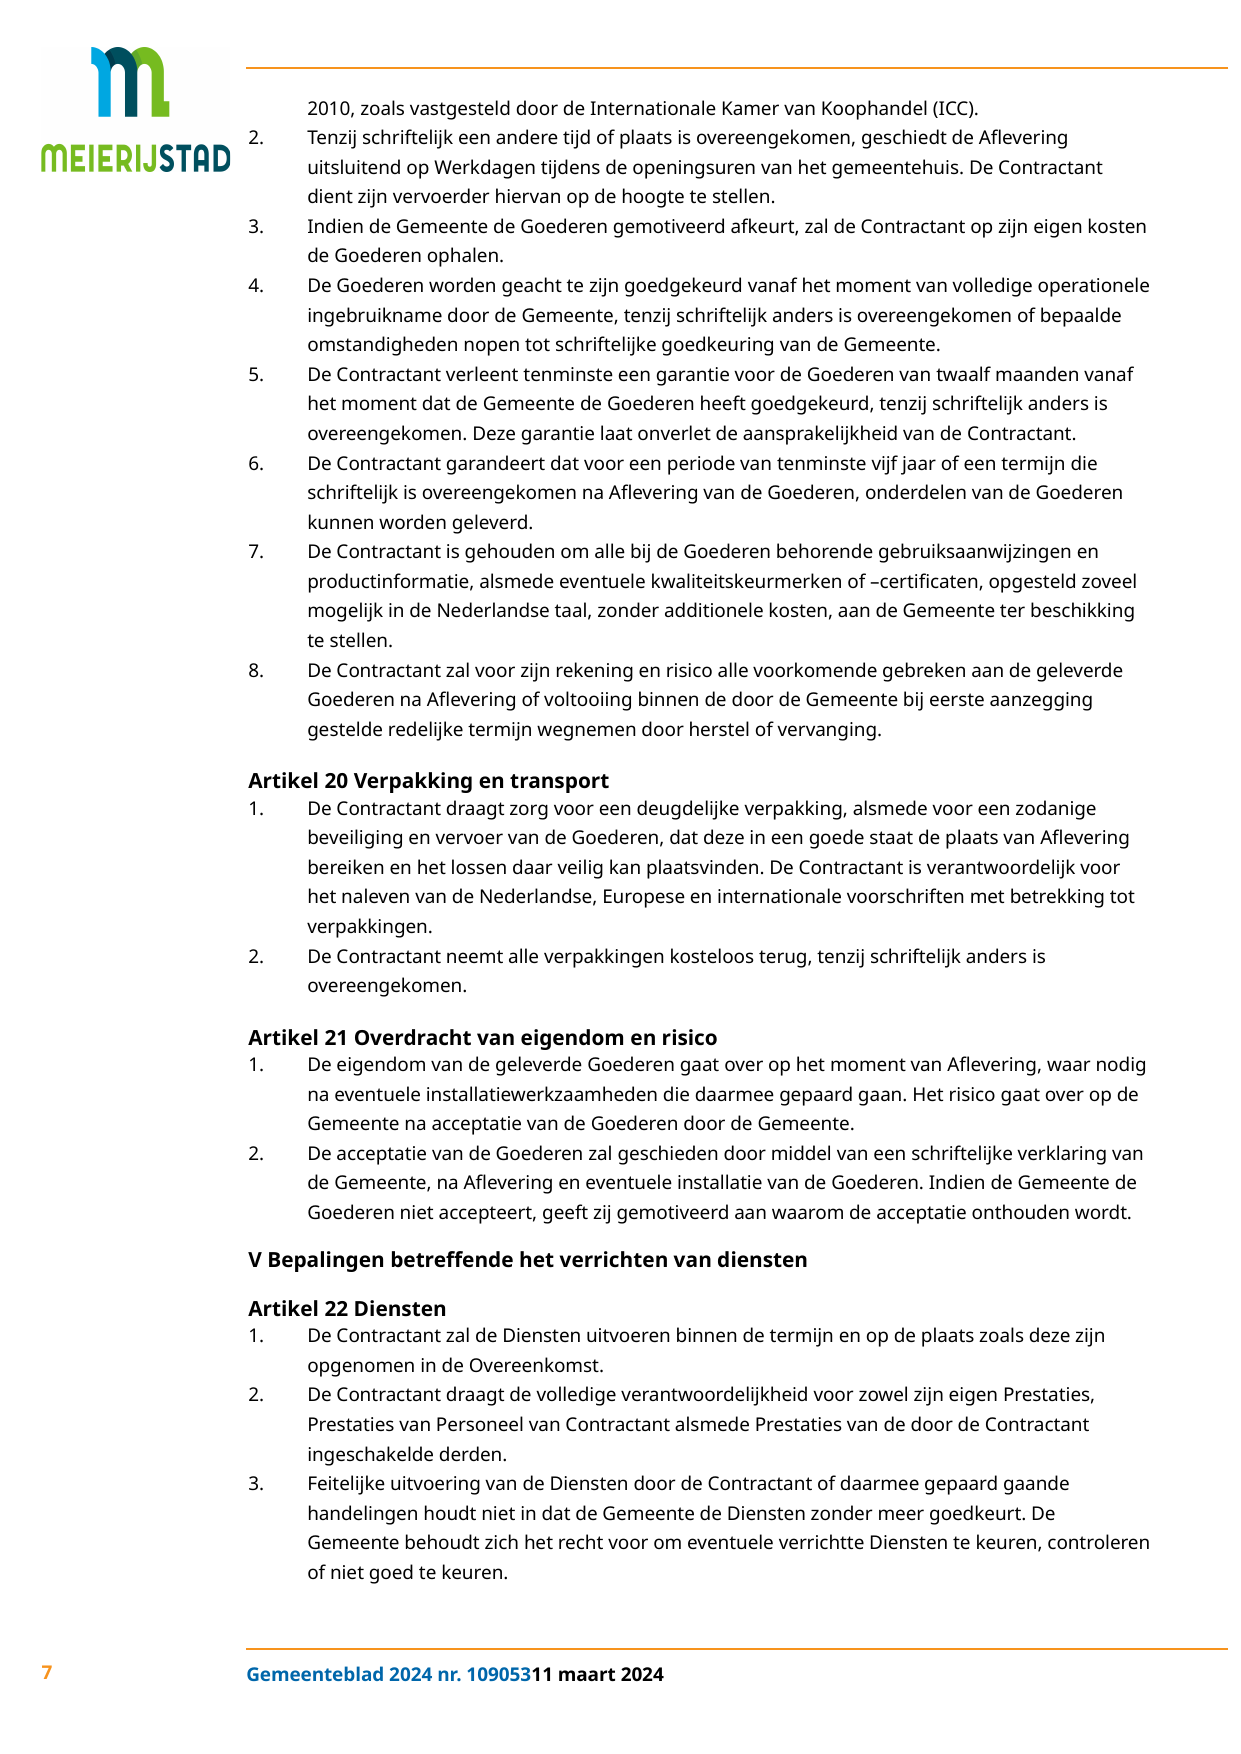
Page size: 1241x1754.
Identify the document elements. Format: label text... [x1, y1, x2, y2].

list De Contractant zal de Diensten uitvoeren binnen de termijn en op de plaats zoals deze zijn opgenomen in de Overeenkomst. [248, 1322, 1152, 1378]
list Tenzij schriftelijk een andere tijd of plaats is overeengekomen, geschiedt de Aflevering uitsluitend op Werkdagen tijdens de openingsuren van het gemeentehuis. De Contractant dient zijn vervoerder hiervan op de hoogte te stellen. [248, 124, 1152, 209]
text Artikel 21 Overdracht van eigendom en risico [248, 1023, 1152, 1051]
list De eigendom van de geleverde Goederen gaat over op het moment van Aflevering, waar nodig na eventuele installatiewerkzaamheden die daarmee gepaard gaan. Het risico gaat over op de Gemeente na acceptatie van de Goederen door de Gemeente. [248, 1051, 1152, 1136]
list De Contractant zal voor zijn rekening en risico alle voorkomende gebreken aan de geleverde Goederen na Aflevering of voltooiing binnen de door de Gemeente bij eerste aanzegging gestelde redelijke termijn wegnemen door herstel of vervanging. [248, 657, 1152, 742]
text Artikel 22 Diensten [248, 1294, 1152, 1322]
list Feitelijke uitvoering van de Diensten door de Contractant of daarmee gepaard gaande handelingen houdt niet in dat de Gemeente de Diensten zonder meer goedkeurt. De Gemeente behoudt zich het recht voor om eventuele verrichtte Diensten te keuren, controleren of niet goed te keuren. [248, 1470, 1152, 1585]
list De Contractant draagt de volledige verantwoordelijkheid voor zowel zijn eigen Prestaties, Prestaties van Personeel van Contractant alsmede Prestaties van de door de Contractant ingeschakelde derden. [248, 1382, 1152, 1467]
list De Contractant verleent tenminste een garantie voor de Goederen van twaalf maanden vanaf het moment dat de Gemeente de Goederen heeft goedgekeurd, tenzij schriftelijk anders is overeengekomen. Deze garantie laat onverlet de aansprakelijkheid van de Contractant. [248, 361, 1152, 446]
text Artikel 20 Verpakking en transport [248, 766, 1152, 795]
list De acceptatie van de Goederen zal geschieden door middel van een schriftelijke verklaring van de Gemeente, na Aflevering en eventuele installatie van de Goederen. Indien de Gemeente de Goederen niet accepteert, geeft zij gemotiveerd aan waarom de acceptatie onthouden wordt. [248, 1140, 1152, 1225]
list De Contractant draagt zorg voor een deugdelijke verpakking, alsmede voor een zodanige beveiliging en vervoer van de Goederen, dat deze in een goede staat de plaats van Aflevering bereiken en het lossen daar veilig kan plaatsvinden. De Contractant is verantwoordelijk voor het naleven van de Nederlandse, Europese en internationale voorschriften met betrekking tot verpakkingen. [248, 795, 1152, 939]
picture [41, 47, 231, 172]
list Indien de Gemeente de Goederen gemotiveerd afkeurt, zal de Contractant op zijn eigen kosten de Goederen ophalen. [248, 213, 1152, 268]
list De Contractant neemt alle verpakkingen kosteloos terug, tenzij schriftelijk anders is overeengekomen. [248, 943, 1152, 998]
list 2010, zoals vastgesteld door de Internationale Kamer van Koophandel (ICC). [248, 95, 1152, 121]
list De Contractant is gehouden om alle bij de Goederen behorende gebruiksaanwijzingen en productinformatie, alsmede eventuele kwaliteitskeurmerken of –certificaten, opgesteld zoveel mogelijk in de Nederlandse taal, zonder additionele kosten, aan de Gemeente ter beschikking te stellen. [248, 538, 1152, 653]
list De Contractant garandeert dat voor een periode van tenminste vijf jaar of een termijn die schriftelijk is overeengekomen na Aflevering van de Goederen, onderdelen van de Goederen kunnen worden geleverd. [248, 450, 1152, 535]
list De Goederen worden geacht te zijn goedgekeurd vanaf het moment van volledige operationele ingebruikname door de Gemeente, tenzij schriftelijk anders is overeengekomen of bepaalde omstandigheden nopen tot schriftelijke goedkeuring van de Gemeente. [248, 272, 1152, 357]
text V Bepalingen betreffende het verrichten van diensten [248, 1245, 1152, 1273]
